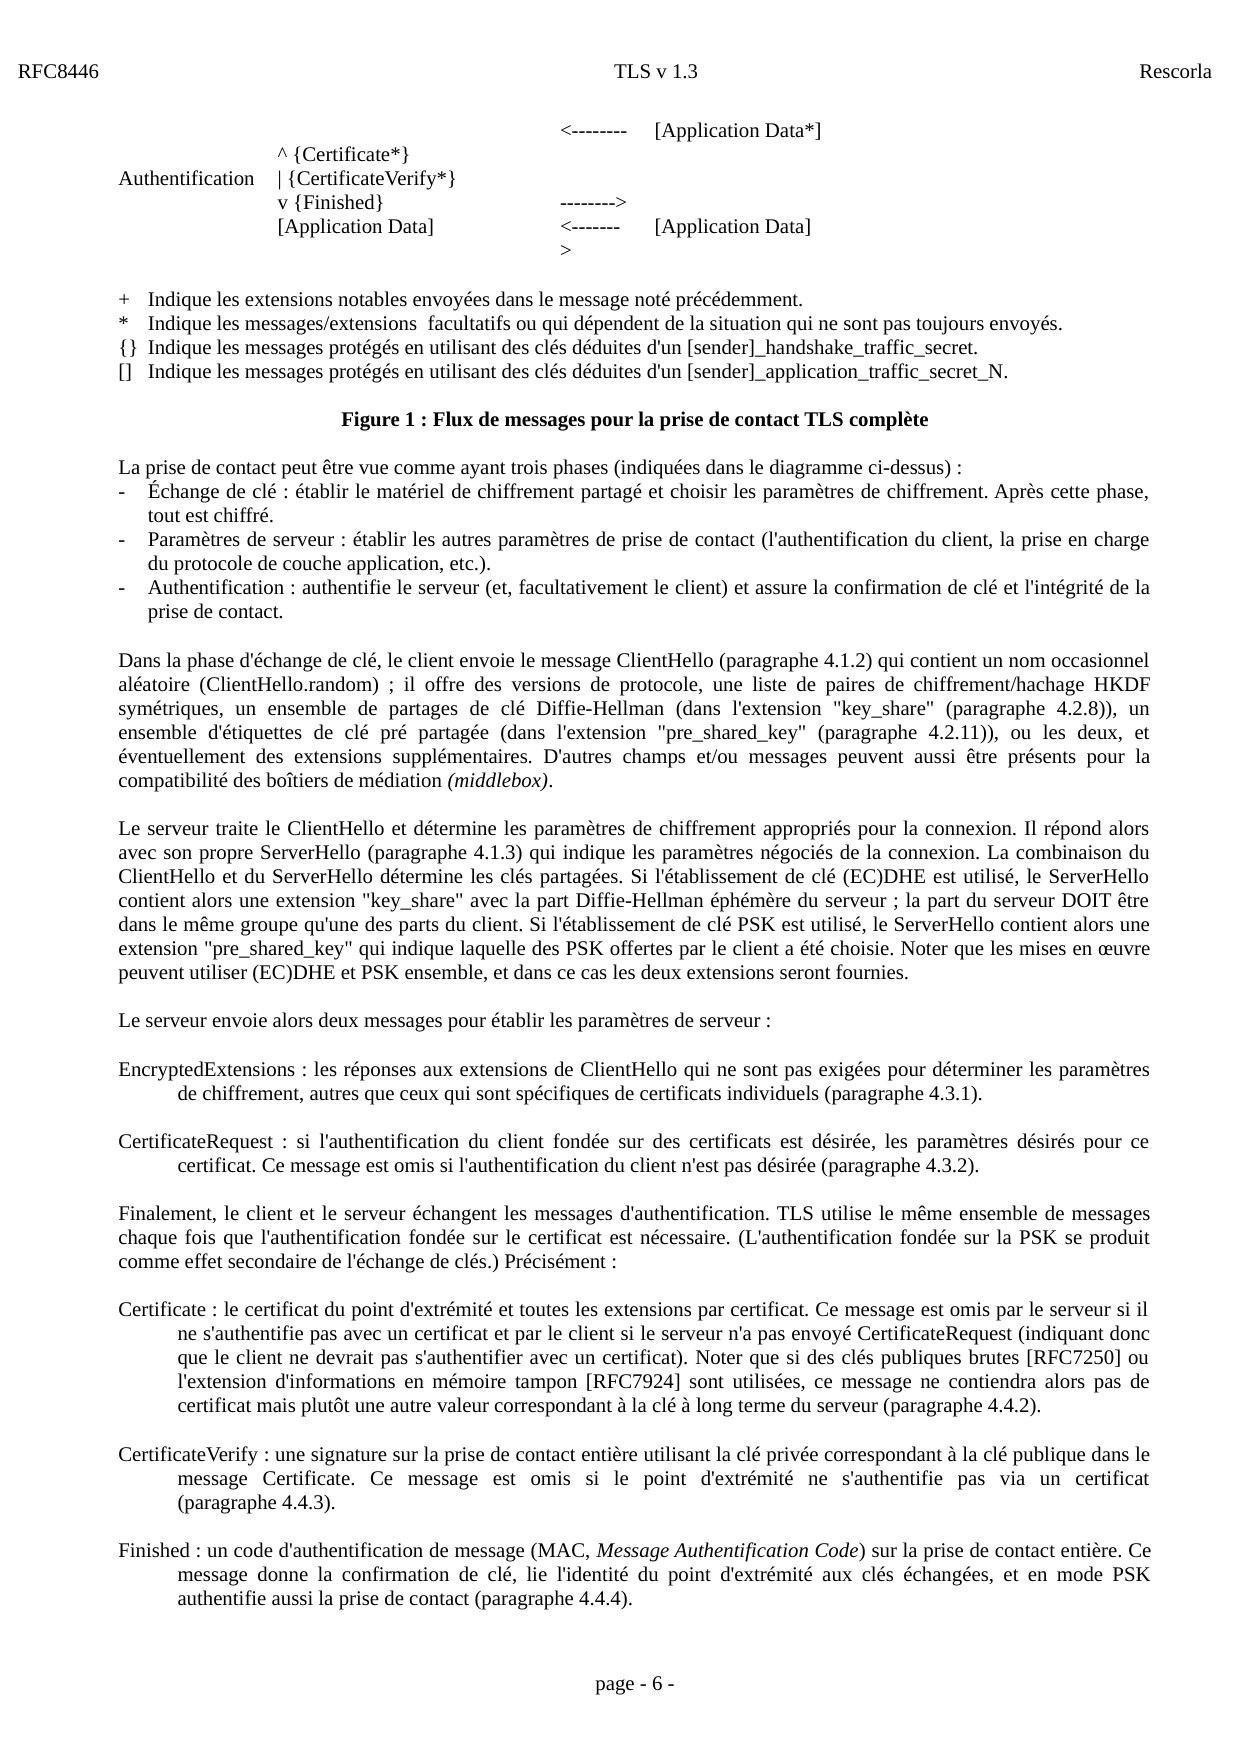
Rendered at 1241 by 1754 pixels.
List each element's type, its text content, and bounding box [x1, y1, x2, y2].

table_cell <-------- [549, 118, 643, 142]
table_cell <-------> [549, 214, 643, 262]
text Le serveur traite le ClientHello et détermine les paramètres de chiffrement appropriés pour la connexion. Il répond alors avec son propre ServerHello (paragraphe 4.1.3) qui indique les paramètres négociés de la connexion. La combinaison du ClientHello et du ServerHello détermine les clés partagées. Si l'établissement de clé (EC)DHE est utilisé, le ServerHello contient alors une extension "key_share" avec la part Diffie-Hellman éphémère du serveur ; la part du serveur DOIT être dans le même groupe qu'une des parts du client. Si l'établissement de clé PSK est utilisé, le ServerHello contient alors une extension "pre_shared_key" qui indique laquelle des PSK offertes par le client a été choisie. Noter que les mises en œuvre peuvent utiliser (EC)DHE et PSK ensemble, et dans ce cas les deux extensions seront fournies. [118, 816, 1152, 984]
table_cell [549, 166, 643, 190]
text Figure 1 : Flux de messages pour la prise de contact TLS complète [118, 407, 1152, 431]
table_cell v {Finished} [266, 190, 548, 214]
text - Échange de clé : établir le matériel de chiffrement partagé et choisir les paramètres de chiffrement. Après cette phase, tout est chiffré. [118, 479, 1152, 527]
table_cell | {CertificateVerify*} [266, 166, 548, 190]
table_cell [643, 142, 863, 166]
text - Paramètres de serveur : établir les autres paramètres de prise de contact (l'authentification du client, la prise en charge du protocole de couche application, etc.). [118, 527, 1152, 575]
table_cell [266, 118, 548, 142]
text Finalement, le client et le serveur échangent les messages d'authentification. TLS utilise le même ensemble de messages chaque fois que l'authentification fondée sur le certificat est nécessaire. (L'authentification fondée sur la PSK se produit comme effet secondaire de l'échange de clés.) Précisément : [118, 1201, 1152, 1273]
text La prise de contact peut être vue comme ayant trois phases (indiquées dans le diagramme ci-dessus) : [118, 455, 1152, 479]
table_cell Authentification [107, 166, 266, 190]
text CertificateRequest : si l'authentification du client fondée sur des certificats est désirée, les paramètres désirés pour ce certificat. Ce message est omis si l'authentification du client n'est pas désirée (paragraphe 4.3.2). [118, 1129, 1152, 1177]
text CertificateVerify : une signature sur la prise de contact entière utilisant la clé privée correspondant à la clé publique dans le message Certificate. Ce message est omis si le point d'extrémité ne s'authentifie pas via un certificat (paragraphe 4.4.3). [118, 1442, 1152, 1514]
text EncryptedExtensions : les réponses aux extensions de ClientHello qui ne sont pas exigées pour déterminer les paramètres de chiffrement, autres que ceux qui sont spécifiques de certificats individuels (paragraphe 4.3.1). [118, 1057, 1152, 1105]
table_cell [107, 214, 266, 262]
table_cell [863, 214, 1031, 262]
table_cell ^ {Certificate*} [266, 142, 548, 166]
text {} Indique les messages protégés en utilisant des clés déduites d'un [sender]_handshake_traffic_secret. [118, 335, 1152, 359]
table_cell [863, 190, 1031, 214]
table_cell [107, 142, 266, 166]
text * Indique les messages/extensions facultatifs ou qui dépendent de la situation qui ne sont pas toujours envoyés. [118, 311, 1152, 335]
text Dans la phase d'échange de clé, le client envoie le message ClientHello (paragraphe 4.1.2) qui contient un nom occasionnel aléatoire (ClientHello.random) ; il offre des versions de protocole, une liste de paires de chiffrement/hachage HKDF symétriques, un ensemble de partages de clé Diffie-Hellman (dans l'extension "key_share" (paragraphe 4.2.8)), un ensemble d'étiquettes de clé pré partagée (dans l'extension "pre_shared_key" (paragraphe 4.2.11)), ou les deux, et éventuellement des extensions supplémentaires. D'autres champs et/ou messages peuvent aussi être présents pour la compatibilité des boîtiers de médiation (middlebox). [118, 647, 1152, 792]
table_cell [863, 166, 1031, 190]
text [] Indique les messages protégés en utilisant des clés déduites d'un [sender]_application_traffic_secret_N. [118, 359, 1152, 383]
table_cell [Application Data] [643, 214, 863, 262]
table_cell [Application Data*] [643, 118, 863, 142]
table_cell [Application Data] [266, 214, 548, 262]
table_cell [643, 190, 863, 214]
table_cell [643, 166, 863, 190]
table_cell [107, 190, 266, 214]
table_cell [863, 118, 1031, 142]
table_cell [549, 142, 643, 166]
text + Indique les extensions notables envoyées dans le message noté précédemment. [118, 287, 1152, 311]
text Certificate : le certificat du point d'extrémité et toutes les extensions par certificat. Ce message est omis par le serveur si il ne s'authentifie pas avec un certificat et par le client si le serveur n'a pas envoyé CertificateRequest (indiquant donc que le client ne devrait pas s'authentifier avec un certificat). Noter que si des clés publiques brutes [RFC7250] ou l'extension d'informations en mémoire tampon [RFC7924] sont utilisées, ce message ne contiendra alors pas de certificat mais plutôt une autre valeur correspondant à la clé à long terme du serveur (paragraphe 4.4.2). [118, 1297, 1152, 1417]
table_cell [863, 142, 1031, 166]
text - Authentification : authentifie le serveur (et, facultativement le client) et assure la confirmation de clé et l'intégrité de la prise de contact. [118, 575, 1152, 623]
text Le serveur envoie alors deux messages pour établir les paramètres de serveur : [118, 1008, 1152, 1032]
text Finished : un code d'authentification de message (MAC, Message Authentification Code) sur la prise de contact entière. Ce message donne la confirmation de clé, lie l'identité du point d'extrémité aux clés échangées, et en mode PSK authentifie aussi la prise de contact (paragraphe 4.4.4). [118, 1538, 1152, 1610]
table_cell --------> [549, 190, 643, 214]
table_cell [107, 118, 266, 142]
